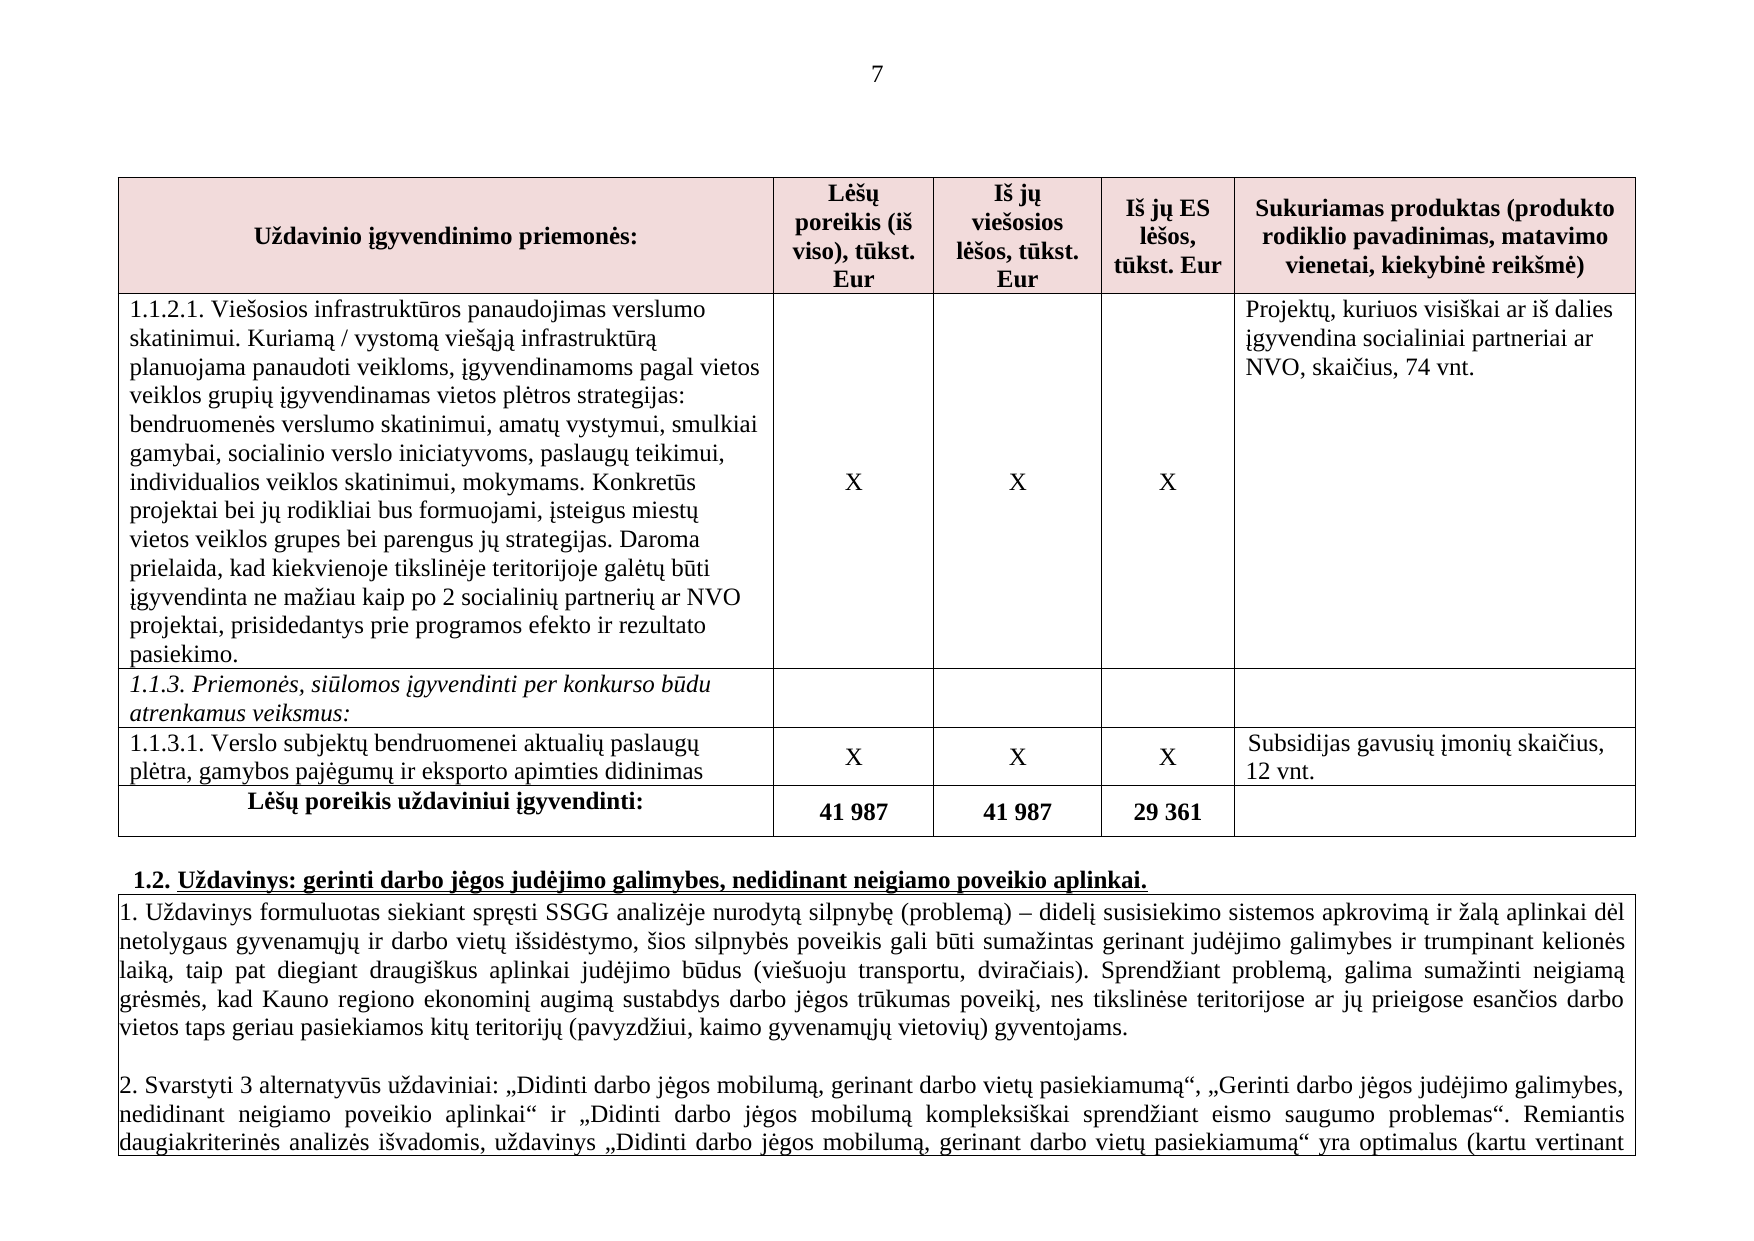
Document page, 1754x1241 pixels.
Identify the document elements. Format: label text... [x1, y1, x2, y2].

table_cell X [774, 728, 933, 785]
table_cell [1235, 786, 1635, 836]
text 2. Svarstyti 3 alternatyvūs uždaviniai: „Didinti darbo jėgos mobilumą, gerinant darbo vietų pasiekiamumą“, „Gerinti darbo jėgos judėjimo galimybes, nedidinant neigiamo poveikio aplinkai“ ir „Didinti darbo jėgos mobilumą kompleksiškai sprendžiant eismo saugumo problemas“. Remiantis daugiakriterinės analizės išvadomis, uždavinys „Didinti darbo jėgos mobilumą, gerinant darbo vietų pasiekiamumą“ yra optimalus (kartu vertinant [119, 1067, 1635, 1155]
table_header Uždavinio įgyvendinimo priemonės: [119, 178, 773, 293]
table_header Lėšų poreikis (iš viso), tūkst. Eur [774, 178, 933, 293]
table_header Iš jų viešosios lėšos, tūkst. Eur [934, 178, 1101, 293]
table_cell 41 987 [934, 786, 1101, 836]
text 1.2. Uždavinys: gerinti darbo jėgos judėjimo galimybes, nedidinant neigiamo poveikio aplinkai. [133, 866, 1636, 894]
table_cell 1.1.3. Priemonės, siūlomos įgyvendinti per konkurso būdu atrenkamus veiksmus: [119, 669, 773, 727]
table_cell Lėšų poreikis uždaviniui įgyvendinti: [119, 786, 773, 836]
table_header Iš jų ES lėšos, tūkst. Eur [1102, 178, 1234, 293]
table_cell X [934, 728, 1101, 785]
table_cell 29 361 [1102, 786, 1234, 836]
table_cell 41 987 [774, 786, 933, 836]
table_header Sukuriamas produktas (produkto rodiklio pavadinimas, matavimo vienetai, kiekybinė reikšmė) [1235, 178, 1635, 293]
table_cell X [774, 294, 933, 668]
table_cell X [934, 294, 1101, 668]
table_cell [1235, 669, 1635, 727]
table_cell 1.1.2.1. Viešosios infrastruktūros panaudojimas verslumo skatinimui. Kuriamą / vystomą viešąją infrastruktūrą planuojama panaudoti veikloms, įgyvendinamoms pagal vietos veiklos grupių įgyvendinamas vietos plėtros strategijas: bendruomenės verslumo skatinimui, amatų vystymui, smulkiai gamybai, socialinio verslo iniciatyvoms, paslaugų teikimui, individualios veiklos skatinimui, mokymams. Konkretūs projektai bei jų rodikliai bus formuojami, įsteigus miestų vietos veiklos grupes bei parengus jų strategijas. Daroma prielaida, kad kiekvienoje tikslinėje teritorijoje galėtų būti įgyvendinta ne mažiau kaip po 2 socialinių partnerių ar NVO projektai, prisidedantys prie programos efekto ir rezultato pasiekimo. [119, 294, 773, 668]
text 1. Uždavinys formuluotas siekiant spręsti SSGG analizėje nurodytą silpnybę (problemą) – didelį susisiekimo sistemos apkrovimą ir žalą aplinkai dėl netolygaus gyvenamųjų ir darbo vietų išsidėstymo, šios silpnybės poveikis gali būti sumažintas gerinant judėjimo galimybes ir trumpinant kelionės laiką, taip pat diegiant draugiškus aplinkai judėjimo būdus (viešuoju transportu, dviračiais). Sprendžiant problemą, galima sumažinti neigiamą grėsmės, kad Kauno regiono ekonominį augimą sustabdys darbo jėgos trūkumas poveikį, nes tikslinėse teritorijose ar jų prieigose esančios darbo vietos taps geriau pasiekiamos kitų teritorijų (pavyzdžiui, kaimo gyvenamųjų vietovių) gyventojams. [119, 895, 1635, 1041]
table_cell [1102, 669, 1234, 727]
table_cell [774, 669, 933, 727]
table_cell Projektų, kuriuos visiškai ar iš dalies įgyvendina socialiniai partneriai ar NVO, skaičius, 74 vnt. [1235, 294, 1635, 668]
table_cell [934, 669, 1101, 727]
table_cell X [1102, 728, 1234, 785]
table_cell Subsidijas gavusių įmonių skaičius, 12 vnt. [1235, 728, 1635, 785]
table_cell X [1102, 294, 1234, 668]
table_cell 1.1.3.1. Verslo subjektų bendruomenei aktualių paslaugų plėtra, gamybos pajėgumų ir eksporto apimties didinimas [119, 728, 773, 785]
